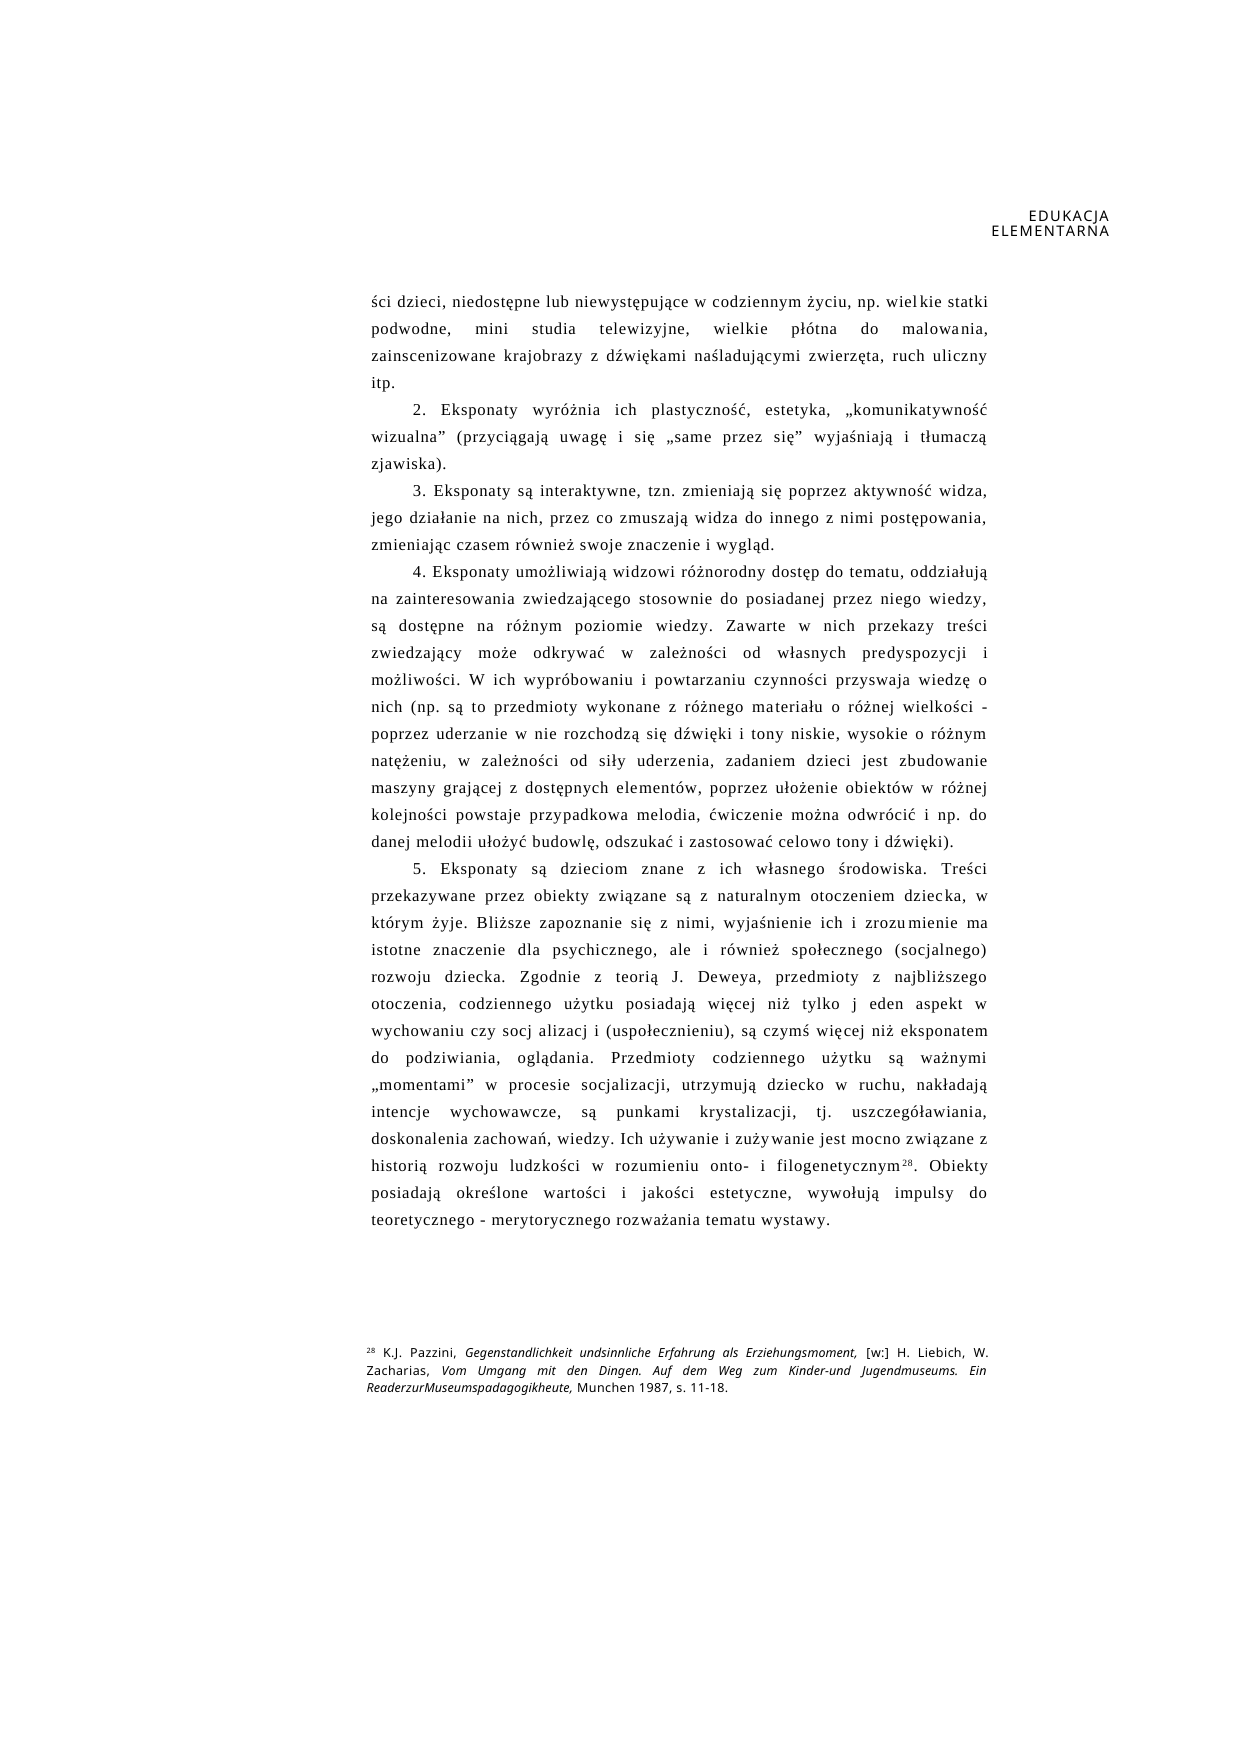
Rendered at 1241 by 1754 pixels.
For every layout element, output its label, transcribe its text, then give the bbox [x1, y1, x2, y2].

list Eksponaty są dzieciom znane z ich własnego środowiska. Treści przekazywane przez obiekty związane są z naturalnym otoczeniem dziec­ka, w którym żyje. Bliższe zapoznanie się z nimi, wyjaśnienie ich i zrozu­mienie ma istotne znaczenie dla psychicznego, ale i również społecznego (socjalnego) rozwoju dziecka. Zgodnie z teorią J. Deweya, przedmioty z najbliższego otoczenia, codziennego użytku posiadają więcej niż tylko j eden aspekt w wychowaniu czy socj alizacj i (uspołecznieniu), są czymś wię­cej niż eksponatem do podziwiania, oglądania. Przedmioty codziennego użytku są ważnymi „momentami” w procesie socjalizacji, utrzymują dziecko w ruchu, nakładają intencje wychowawcze, są punkami krystalizacji, tj. uszczegóławiania, doskonalenia zachowań, wiedzy. Ich używanie i zuży­wanie jest mocno związane z historią rozwoju ludzkości w rozumieniu onto- i filogenetycznym28. Obiekty posiadają określone wartości i jakości estetyczne, wywołują impulsy do teoretycznego - merytorycznego roz­ważania tematu wystawy. [371, 853, 988, 1230]
text ści dzieci, niedostępne lub niewystępujące w codziennym życiu, np. wiel­kie statki podwodne, mini studia telewizyjne, wielkie płótna do malowa­nia, zainscenizowane krajobrazy z dźwiękami naśladującymi zwierzęta, ruch uliczny itp. [371, 286, 988, 394]
list Eksponaty wyróżnia ich plastyczność, estetyka, „komunikatywność wizualna” (przyciągają uwagę i się „same przez się” wyjaśniają i tłumaczą zjawiska). [371, 394, 988, 475]
text ELEMENTARNA [988, 224, 1109, 239]
list Eksponaty są interaktywne, tzn. zmieniają się poprzez aktywność widza, jego działanie na nich, przez co zmuszają widza do innego z nimi postępowania, zmieniając czasem również swoje znaczenie i wygląd. [371, 475, 988, 556]
list Eksponaty umożliwiają widzowi różnorodny dostęp do tematu, oddziałują na zainteresowania zwiedzającego stosownie do posiadanej przez niego wiedzy, są dostępne na różnym poziomie wiedzy. Zawarte w nich przekazy treści zwiedzający może odkrywać w zależności od własnych pre­dyspozycji i możliwości. W ich wypróbowaniu i powtarzaniu czynności przyswaja wiedzę o nich (np. są to przedmioty wykonane z różnego ma­teriału o różnej wielkości - poprzez uderzanie w nie rozchodzą się dźwięki i tony niskie, wysokie o różnym natężeniu, w zależności od siły uderze­nia, zadaniem dzieci jest zbudowanie maszyny grającej z dostępnych ele­mentów, poprzez ułożenie obiektów w różnej kolejności powstaje przy­padkowa melodia, ćwiczenie można odwrócić i np. do danej melodii ułożyć budowlę, odszukać i zastosować celowo tony i dźwięki). [371, 556, 988, 853]
text 28 K.J. Pazzini, Gegenstandlichkeit undsinnliche Erfahrung als Erziehungsmoment, [w:] H. Liebich, W. Zacharias, Vom Umgang mit den Dingen. Auf dem Weg zum Kinder-und Jugendmuseums. Ein ReaderzurMuseumspadagogikheute, Munchen 1987, s. 11-18. [366, 1344, 989, 1396]
text EDUKACJA [988, 210, 1109, 224]
